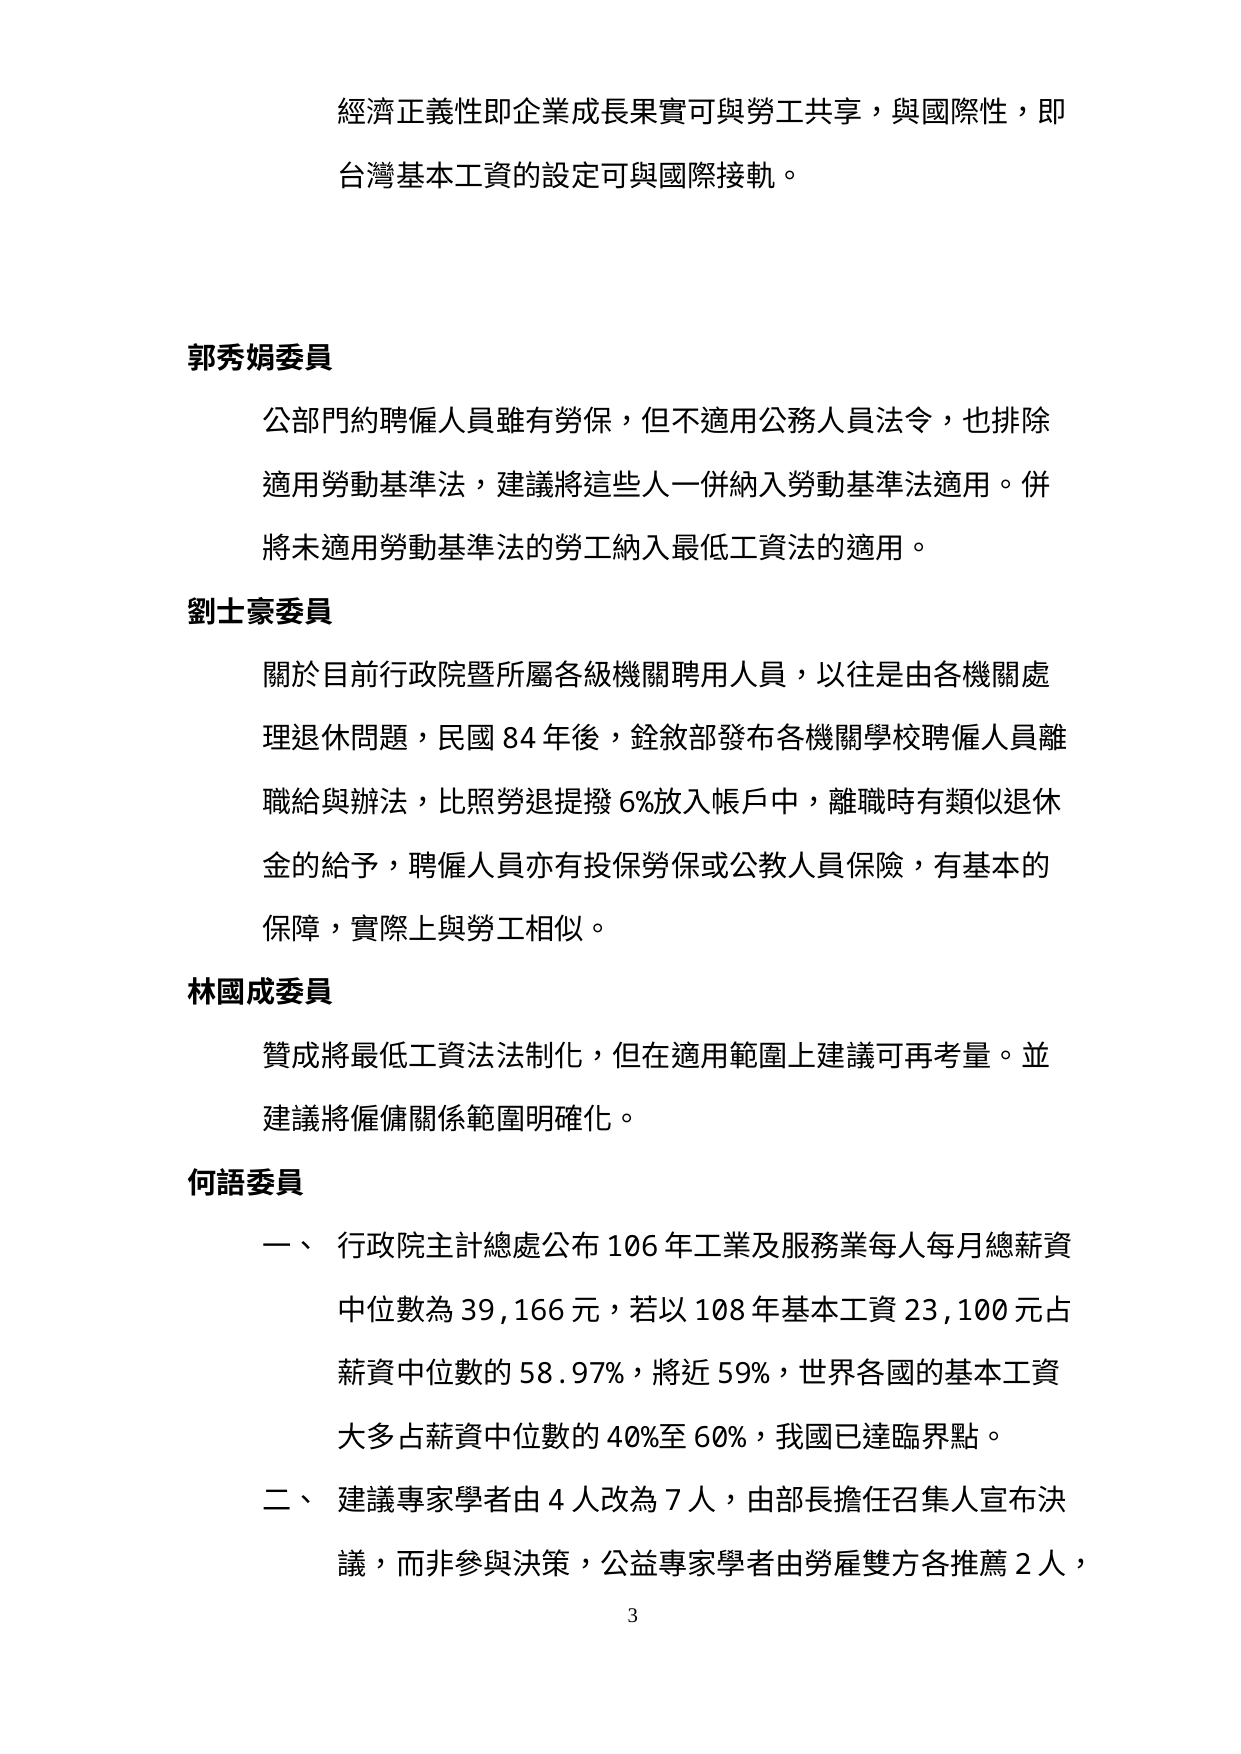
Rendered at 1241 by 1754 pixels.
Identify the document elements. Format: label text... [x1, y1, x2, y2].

list 建議專家學者由4人改為7人，由部長擔任召集人宣布決議，而非參與決策，公益專家學者由勞雇雙方各推薦2人，其餘3人由勞動部決定，並應包含國內社會學者、研究國內經濟學者及研究國際經濟學者。 [262, 1477, 1078, 1583]
text 公部門約聘僱人員雖有勞保，但不適用公務人員法令，也排除適用勞動基準法，建議將這些人一併納入勞動基準法適用。併將未適用勞動基準法的勞工納入最低工資法的適用。 [262, 398, 1078, 567]
text 郭秀娟委員 [187, 334, 1078, 377]
text 林國成委員 [187, 969, 1078, 1011]
text 何語委員 [187, 1159, 1078, 1202]
text 贊成將最低工資法法制化，但在適用範圍上建議可再考量。並建議將僱傭關係範圍明確化。 [262, 1032, 1078, 1138]
text 劉士豪委員 [187, 588, 1078, 631]
list 最低工資的概念是源自憲法第15條保障人民的生存權及工作權，草案的立法意旨亦係維持勞工家庭生活基本所需，故希望符合社會保障性以維持邊際勞工的基本生活所需、經濟正義性即企業成長果實可與勞工共享，與國際性，即台灣基本工資的設定可與國際接軌。 [262, 89, 1078, 194]
text 關於目前行政院暨所屬各級機關聘用人員，以往是由各機關處理退休問題，民國84年後，銓敘部發布各機關學校聘僱人員離職給與辦法，比照勞退提撥6%放入帳戶中，離職時有類似退休金的給予，聘僱人員亦有投保勞保或公教人員保險，有基本的保障，實際上與勞工相似。 [262, 652, 1078, 948]
list 行政院主計總處公布106年工業及服務業每人每月總薪資中位數為39,166元，若以108年基本工資23,100元占薪資中位數的58.97%，將近59%，世界各國的基本工資大多占薪資中位數的40%至60%，我國已達臨界點。 [262, 1223, 1078, 1456]
